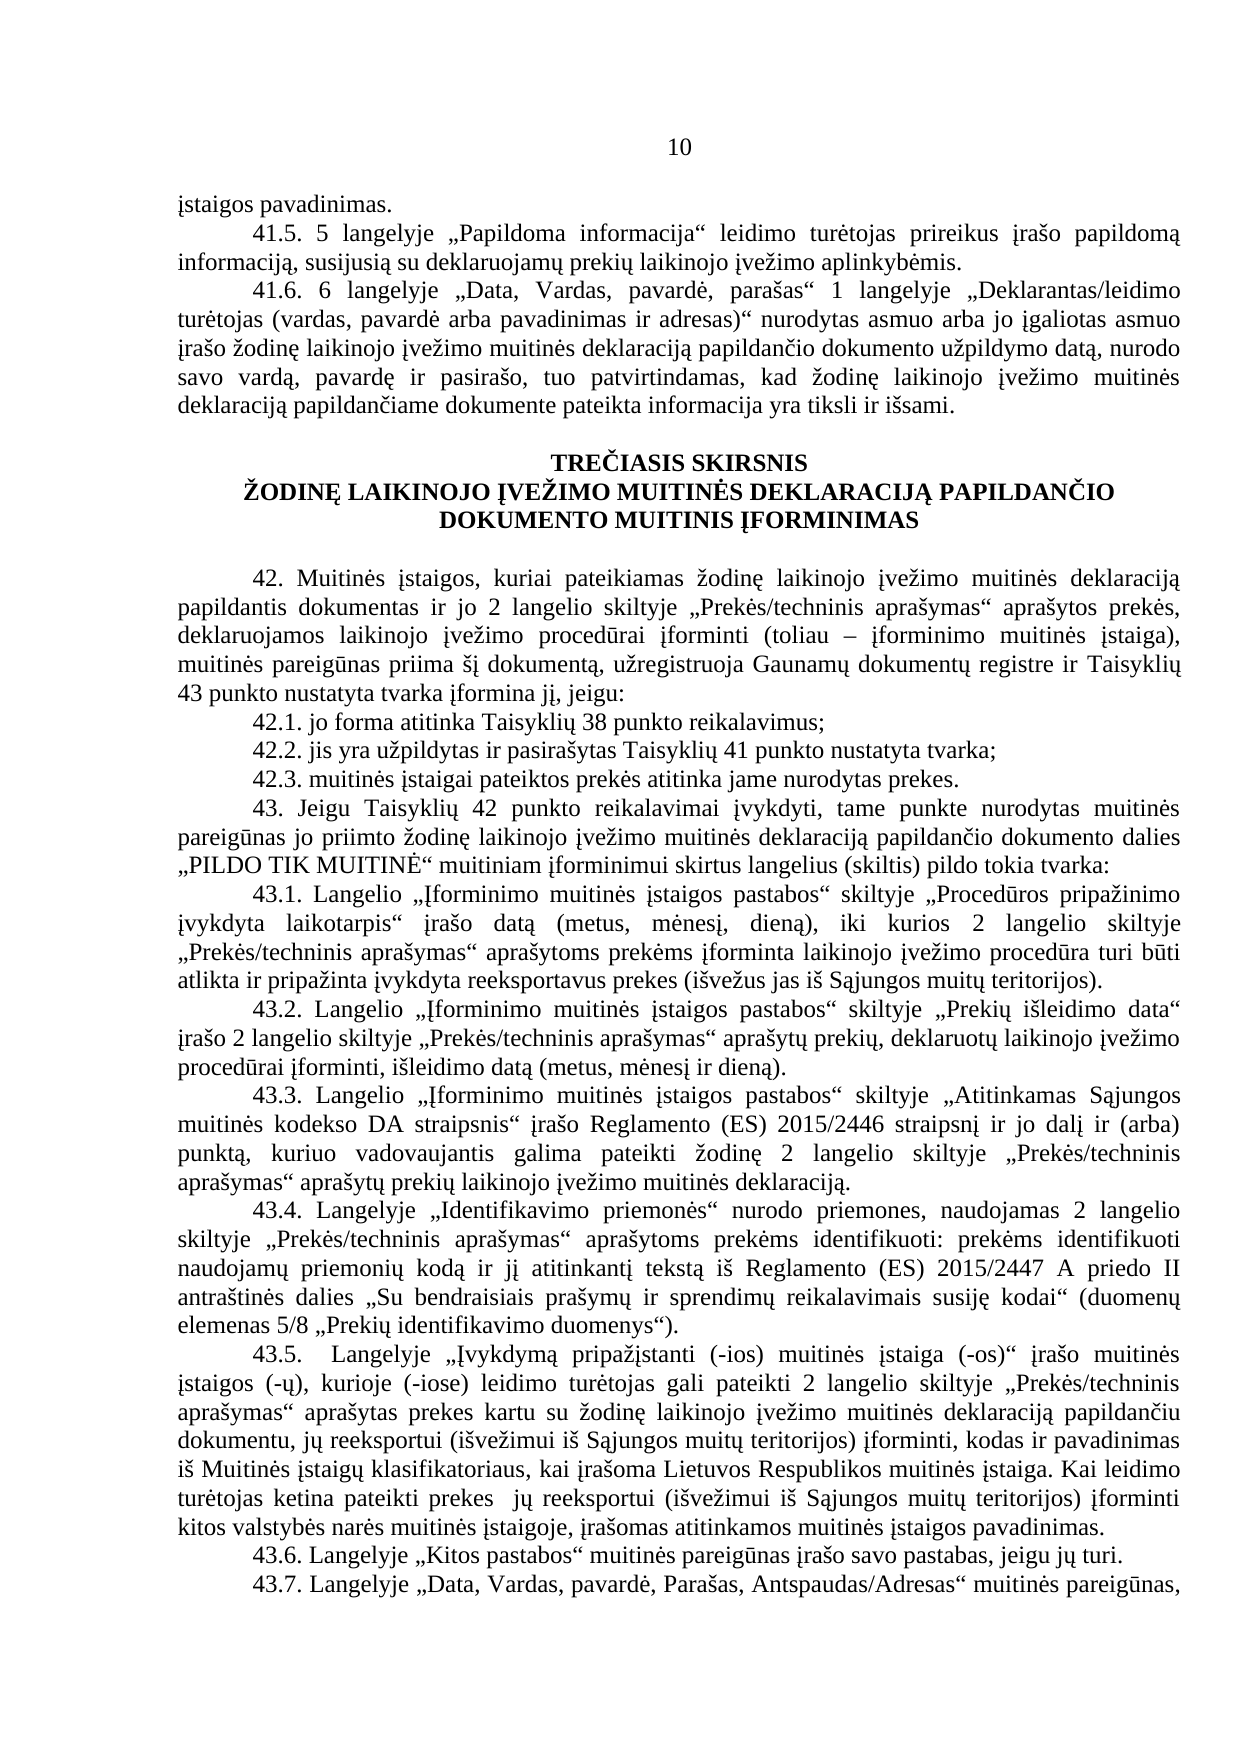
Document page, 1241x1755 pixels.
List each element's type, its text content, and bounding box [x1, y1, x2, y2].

text 43.1. Langelio „Įforminimo muitinės įstaigos pastabos“ skiltyje „Procedūros pripažinimo įvykdyta laikotarpis“ įrašo datą (metus, mėnesį, dieną), iki kurios 2 langelio skiltyje „Prekės/techninis aprašymas“ aprašytoms prekėms įforminta laikinojo įvežimo procedūra turi būti atlikta ir pripažinta įvykdyta reeksportavus prekes (išvežus jas iš Sąjungos muitų teritorijos). [177, 879, 1181, 994]
text 42. Muitinės įstaigos, kuriai pateikiamas žodinę laikinojo įvežimo muitinės deklaraciją papildantis dokumentas ir jo 2 langelio skiltyje „Prekės/techninis aprašymas“ aprašytos prekės, deklaruojamos laikinojo įvežimo procedūrai įforminti (toliau – įforminimo muitinės įstaiga), muitinės pareigūnas priima šį dokumentą, užregistruoja Gaunamų dokumentų registre ir Taisyklių 43 punkto nustatyta tvarka įformina jį, jeigu: [177, 563, 1181, 707]
text 43.7. Langelyje „Data, Vardas, pavardė, Parašas, Antspaudas/Adresas“ muitinės pareigūnas, [177, 1569, 1181, 1598]
text 43.3. Langelio „Įforminimo muitinės įstaigos pastabos“ skiltyje „Atitinkamas Sąjungos muitinės kodekso DA straipsnis“ įrašo Reglamento (ES) 2015/2446 straipsnį ir jo dalį ir (arba) punktą, kuriuo vadovaujantis galima pateikti žodinę 2 langelio skiltyje „Prekės/techninis aprašymas“ aprašytų prekių laikinojo įvežimo muitinės deklaraciją. [177, 1080, 1181, 1195]
text 43.6. Langelyje „Kitos pastabos“ muitinės pareigūnas įrašo savo pastabas, jeigu jų turi. [177, 1540, 1181, 1569]
text 42.2. jis yra užpildytas ir pasirašytas Taisyklių 41 punkto nustatyta tvarka; [177, 735, 1181, 764]
text 43. Jeigu Taisyklių 42 punkto reikalavimai įvykdyti, tame punkte nurodytas muitinės pareigūnas jo priimto žodinę laikinojo įvežimo muitinės deklaraciją papildančio dokumento dalies „PILDO TIK MUITINĖ“ muitiniam įforminimui skirtus langelius (skiltis) pildo tokia tvarka: [177, 793, 1181, 879]
text 43.2. Langelio „Įforminimo muitinės įstaigos pastabos“ skiltyje „Prekių išleidimo data“ įrašo 2 langelio skiltyje „Prekės/techninis aprašymas“ aprašytų prekių, deklaruotų laikinojo įvežimo procedūrai įforminti, išleidimo datą (metus, mėnesį ir dieną). [177, 994, 1181, 1080]
text 43.4. Langelyje „Identifikavimo priemonės“ nurodo priemones, naudojamas 2 langelio skiltyje „Prekės/techninis aprašymas“ aprašytoms prekėms identifikuoti: prekėms identifikuoti naudojamų priemonių kodą ir jį atitinkantį tekstą iš Reglamento (ES) 2015/2447 A priedo II antraštinės dalies „Su bendraisiais prašymų ir sprendimų reikalavimais susiję kodai“ (duomenų elemenas 5/8 „Prekių identifikavimo duomenys“). [177, 1195, 1181, 1339]
text 42.1. jo forma atitinka Taisyklių 38 punkto reikalavimus; [177, 707, 1181, 735]
text ŽODINĘ LAIKINOJO ĮVEŽIMO MUITINĖS DEKLARACIJĄ PAPILDANČIO DOKUMENTO MUITINIS ĮFORMINIMAS [177, 477, 1181, 534]
text 41.5. 5 langelyje „Papildoma informacija“ leidimo turėtojas prireikus įrašo papildomą informaciją, susijusią su deklaruojamų prekių laikinojo įvežimo aplinkybėmis. [177, 218, 1181, 275]
text 42.3. muitinės įstaigai pateiktos prekės atitinka jame nurodytas prekes. [177, 764, 1181, 793]
text 41.6. 6 langelyje „Data, Vardas, pavardė, parašas“ 1 langelyje „Deklarantas/leidimo turėtojas (vardas, pavardė arba pavadinimas ir adresas)“ nurodytas asmuo arba jo įgaliotas asmuo įrašo žodinę laikinojo įvežimo muitinės deklaraciją papildančio dokumento užpildymo datą, nurodo savo vardą, pavardę ir pasirašo, tuo patvirtindamas, kad žodinę laikinojo įvežimo muitinės deklaraciją papildančiame dokumente pateikta informacija yra tiksli ir išsami. [177, 275, 1181, 419]
text įstaigos pavadinimas. [177, 189, 1181, 218]
text TREČIASIS SKIRSNIS [177, 448, 1181, 477]
text 43.5. Langelyje „Įvykdymą pripažįstanti (-ios) muitinės įstaiga (-os)“ įrašo muitinės įstaigos (-ų), kurioje (-iose) leidimo turėtojas gali pateikti 2 langelio skiltyje „Prekės/techninis aprašymas“ aprašytas prekes kartu su žodinę laikinojo įvežimo muitinės deklaraciją papildančiu dokumentu, jų reeksportui (išvežimui iš Sąjungos muitų teritorijos) įforminti, kodas ir pavadinimas iš Muitinės įstaigų klasifikatoriaus, kai įrašoma Lietuvos Respublikos muitinės įstaiga. Kai leidimo turėtojas ketina pateikti prekes jų reeksportui (išvežimui iš Sąjungos muitų teritorijos) įforminti kitos valstybės narės muitinės įstaigoje, įrašomas atitinkamos muitinės įstaigos pavadinimas. [177, 1339, 1181, 1540]
